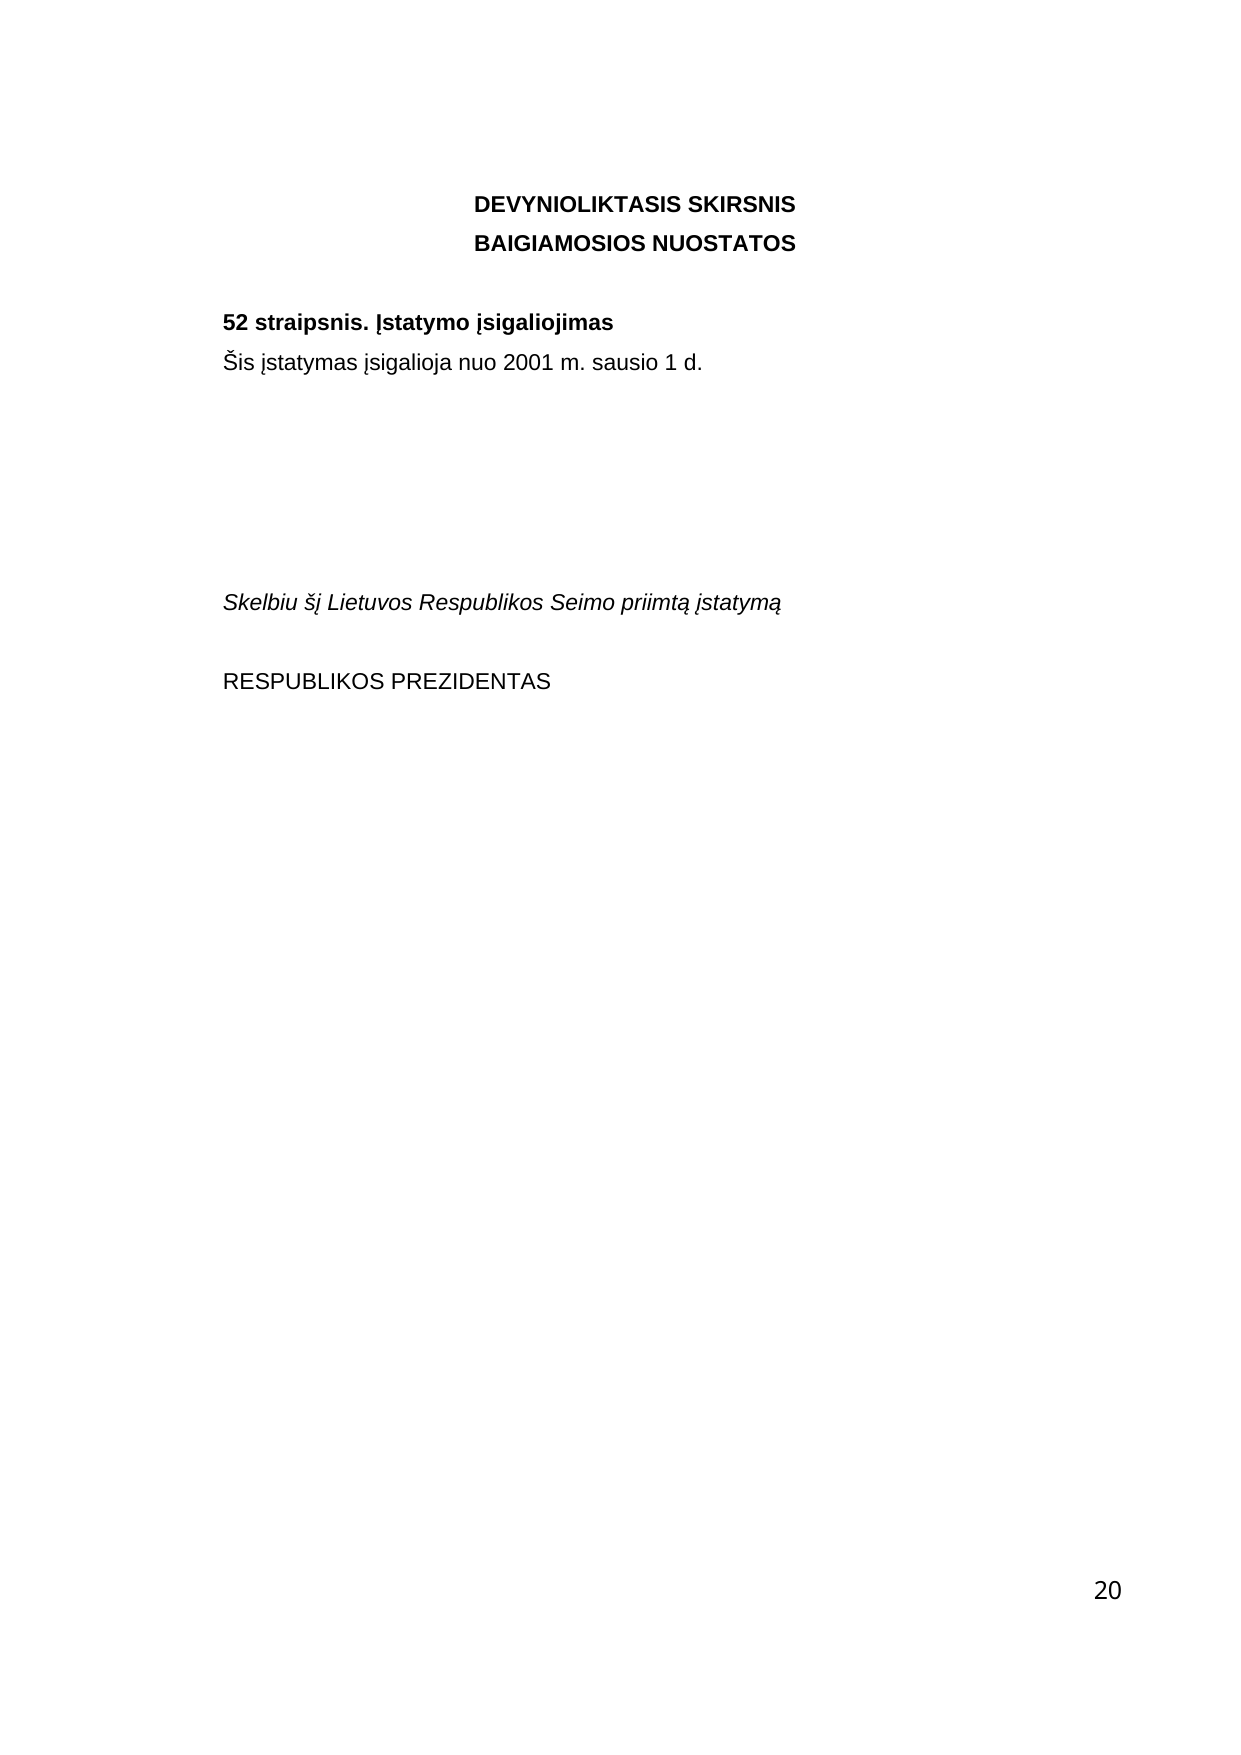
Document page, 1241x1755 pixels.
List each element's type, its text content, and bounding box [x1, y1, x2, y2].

text Skelbiu šį Lietuvos Respublikos Seimo priimtą įstatymą [148, 589, 1122, 616]
text RESPUBLIKOS PREZIDENTAS [148, 668, 1122, 694]
text Šis įstatymas įsigalioja nuo 2001 m. sausio 1 d. [148, 349, 1122, 375]
text DEVYNIOLIKTASIS SKIRSNIS [148, 191, 1122, 217]
text 52 straipsnis. Įstatymo įsigaliojimas [148, 309, 1122, 336]
text BAIGIAMOSIOS NUOSTATOS [148, 230, 1122, 257]
